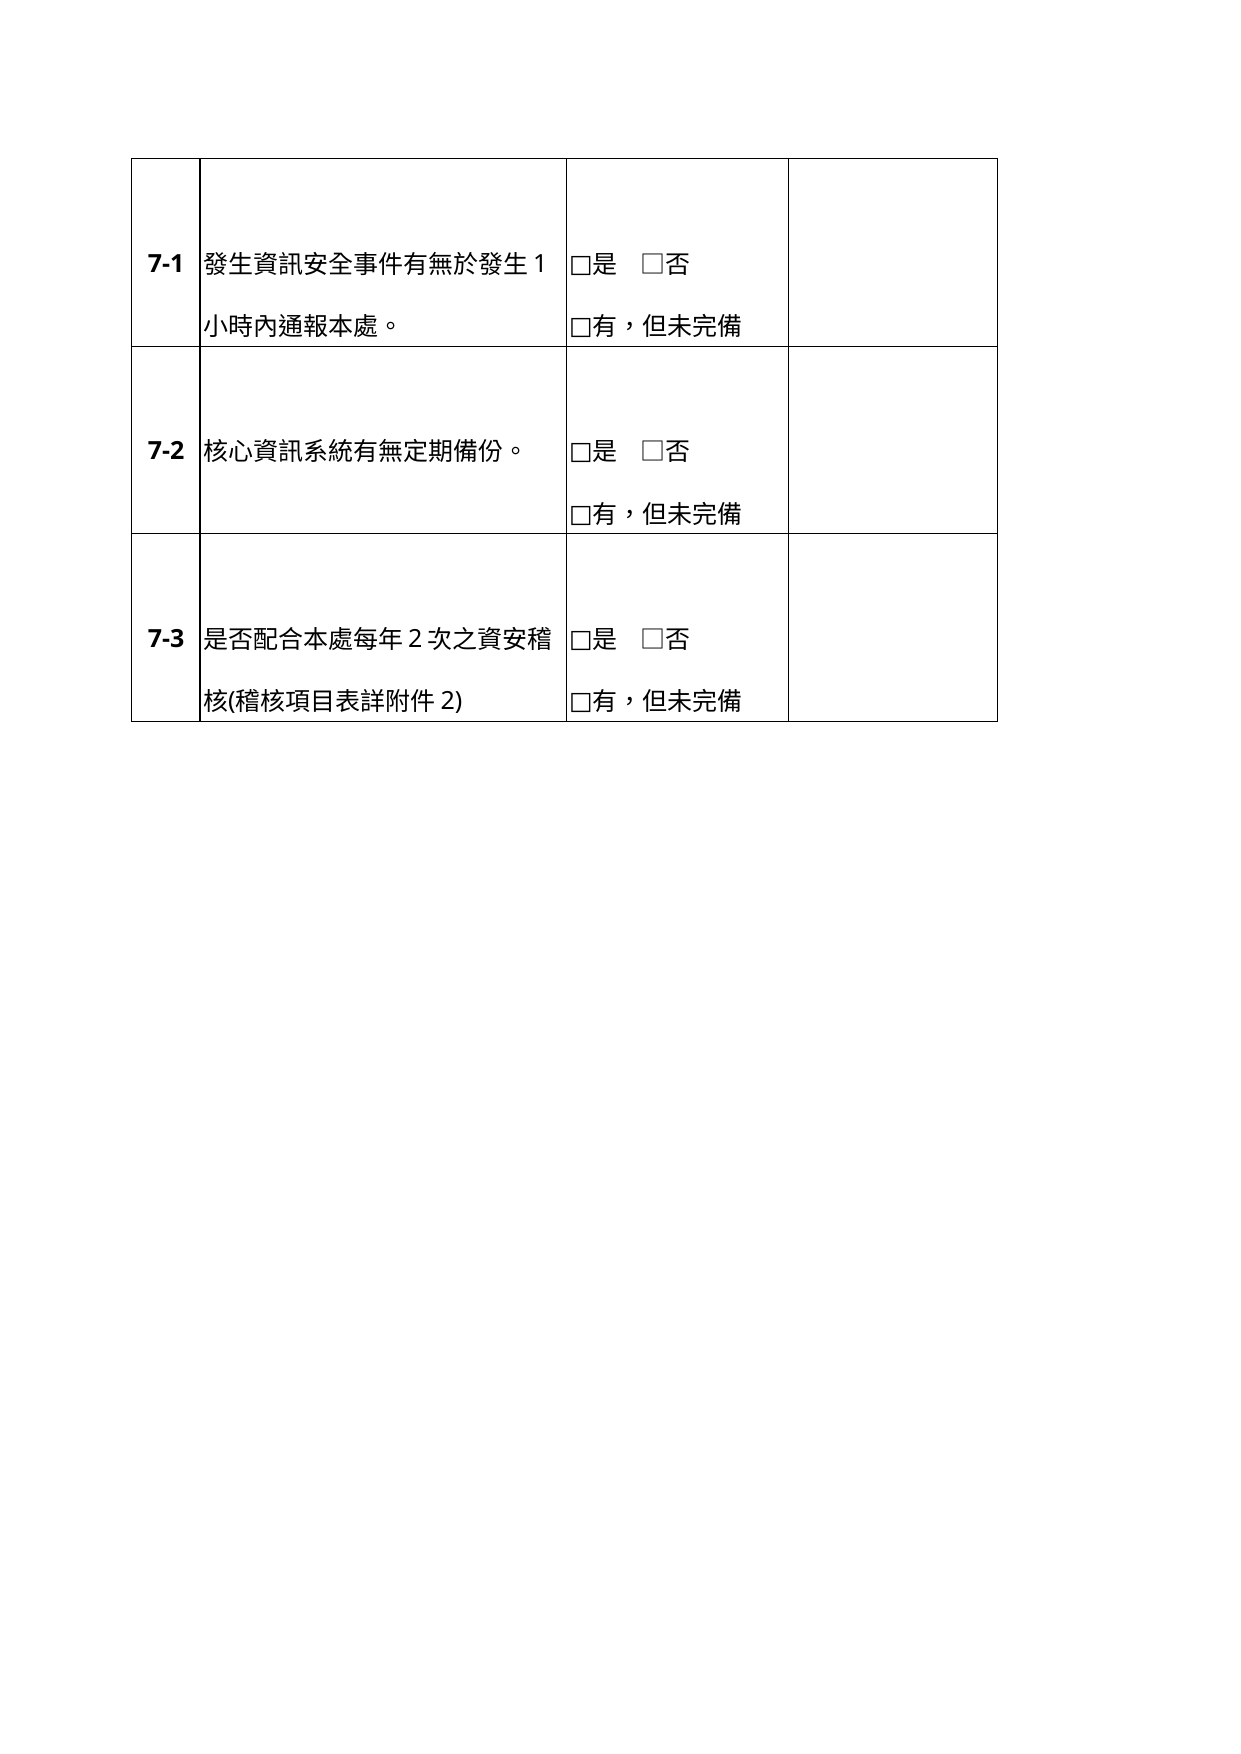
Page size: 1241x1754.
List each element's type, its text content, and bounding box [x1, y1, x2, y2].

table_cell 核心資訊系統有無定期備份。 [201, 347, 566, 533]
table_cell 7-1 [132, 159, 199, 346]
table_cell □是 □否 □有，但未完備 [567, 534, 788, 721]
table_cell [789, 534, 997, 721]
table_cell 7-2 [132, 347, 199, 533]
table_cell □是 □否 □有，但未完備 [567, 347, 788, 533]
table_cell 7-3 [132, 534, 199, 721]
table_cell □是 □否 □有，但未完備 [567, 159, 788, 346]
table_cell 發生資訊安全事件有無於發生1小時內通報本處。 [201, 159, 566, 346]
table_cell [789, 347, 997, 533]
table_cell 是否配合本處每年2次之資安稽核(稽核項目表詳附件2) [201, 534, 566, 721]
table_cell [789, 159, 997, 346]
